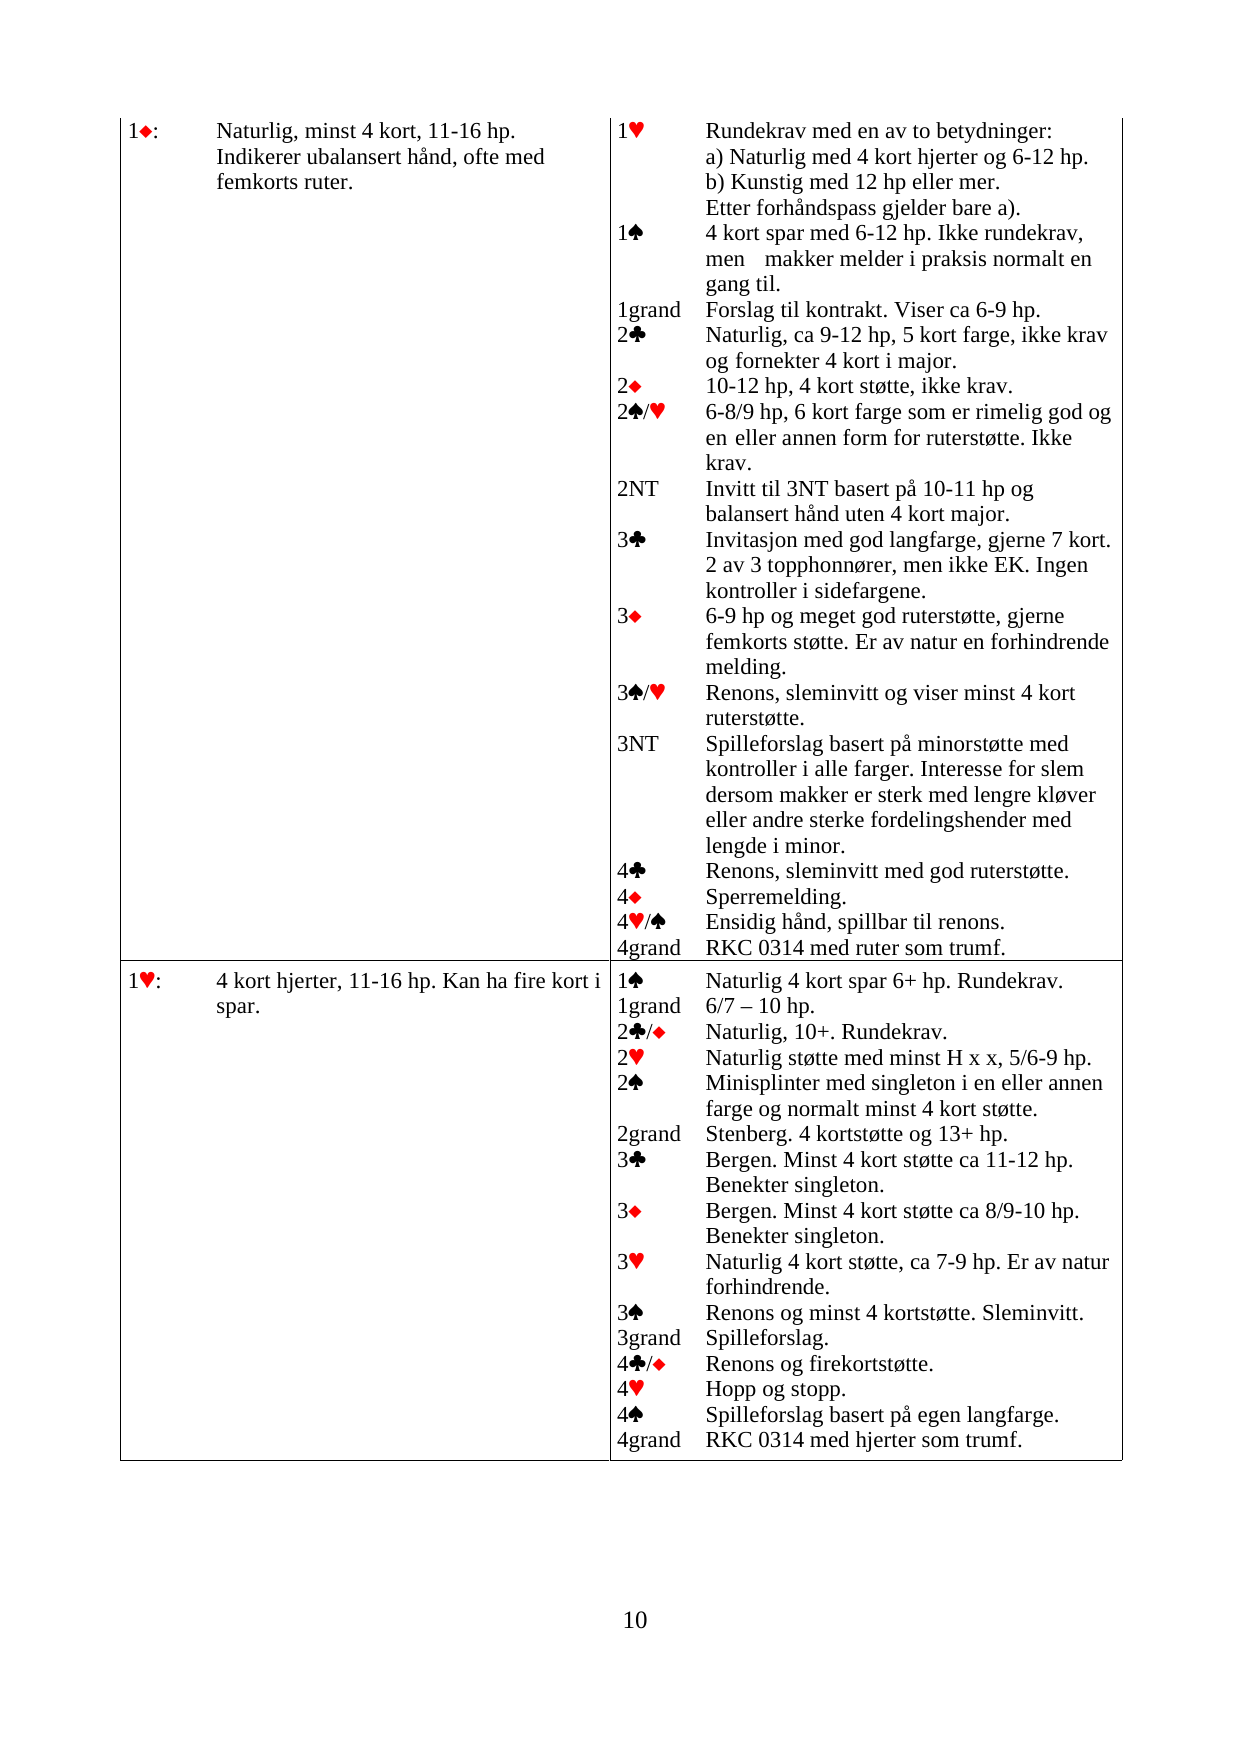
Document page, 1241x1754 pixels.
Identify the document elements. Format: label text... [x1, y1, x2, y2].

table_cell 1ª Naturlig 4 kort spar 6+ hp. Rundekrav. 1grand 6/7 – 10 hp. 2§/¨ Naturlig, 10+. Rundekrav. 2© Naturlig støtte med minst H x x, 5/6-9 hp. 2ª Minisplinter med singleton i en eller annen farge og normalt minst 4 kort støtte. 2grand Stenberg. 4 kortstøtte og 13+ hp. 3§ Bergen. Minst 4 kort støtte ca 11-12 hp. Benekter singleton. 3¨ Bergen. Minst 4 kort støtte ca 8/9-10 hp. Benekter singleton. 3© Naturlig 4 kort støtte, ca 7-9 hp. Er av natur forhindrende. 3ª Renons og minst 4 kortstøtte. Sleminvitt. 3grand Spilleforslag. 4§/¨ Renons og firekortstøtte. 4© Hopp og stopp. 4ª Spilleforslag basert på egen langfarge. 4grand RKC 0314 med hjerter som trumf. [611, 961, 1122, 1460]
table_cell 1©: 4 kort hjerter, 11-16 hp. Kan ha fire kort i spar. [121, 961, 609, 1460]
table_cell 1¨: Naturlig, minst 4 kort, 11-16 hp. Indikerer ubalansert hånd, ofte med femkorts ruter. [121, 118, 609, 960]
table_cell 1© Rundekrav med en av to betydninger: a) Naturlig med 4 kort hjerter og 6-12 hp. b) Kunstig med 12 hp eller mer. Etter forhåndspass gjelder bare a). 1ª 4 kort spar med 6-12 hp. Ikke rundekrav, men makker melder i praksis normalt en gang til. 1grand Forslag til kontrakt. Viser ca 6-9 hp. 2§ Naturlig, ca 9-12 hp, 5 kort farge, ikke krav og fornekter 4 kort i major. 2¨ 10-12 hp, 4 kort støtte, ikke krav. 2ª/© 6-8/9 hp, 6 kort farge som er rimelig god og en eller annen form for ruterstøtte. Ikke krav. 2NT Invitt til 3NT basert på 10-11 hp og balansert hånd uten 4 kort major. 3§ Invitasjon med god langfarge, gjerne 7 kort. 2 av 3 topphonnører, men ikke EK. Ingen kontroller i sidefargene. 3¨ 6-9 hp og meget god ruterstøtte, gjerne femkorts støtte. Er av natur en forhindrende melding. 3ª/© Renons, slem­invitt og viser minst 4 kort ruterstøtte. 3NT Spilleforslag basert på minor­støtte med kontroller i alle farger. Interesse for slem dersom makker er sterk med lengre kløver eller andre sterke fordelingshender med lengde i minor. 4§ Renons, sleminvitt med god ruterstøtte. 4¨ Sperremelding. 4©/ª Ensidig hånd, spillbar til renons. 4grand RKC 0314 med ruter som trumf. [611, 118, 1122, 960]
